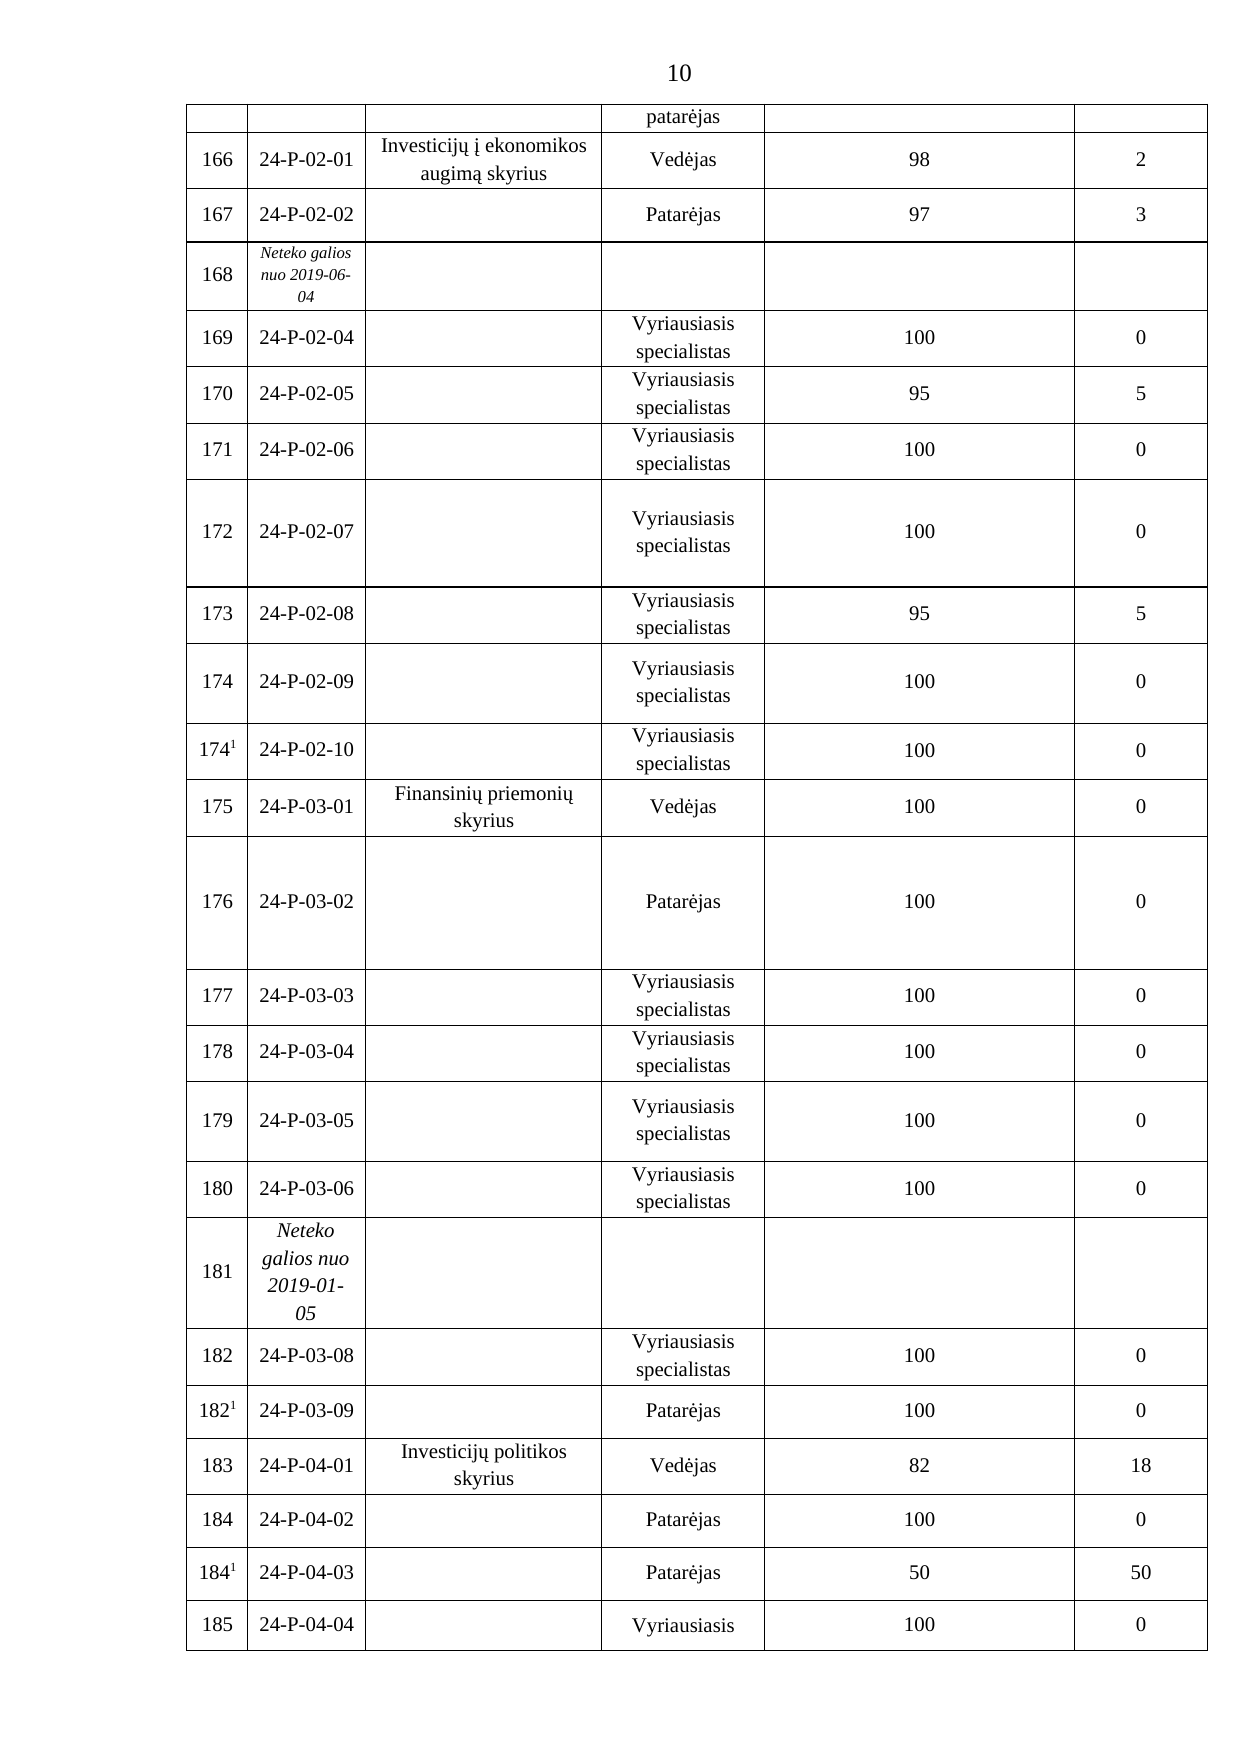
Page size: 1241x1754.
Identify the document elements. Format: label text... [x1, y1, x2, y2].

table_cell [1075, 105, 1207, 132]
table_cell Vedėjas [602, 1439, 764, 1494]
table_cell 173 [187, 588, 247, 643]
table_cell [1075, 1218, 1207, 1328]
table_cell 100 [765, 780, 1074, 836]
table_cell 24-P-02-06 [248, 424, 365, 479]
table_cell Vedėjas [602, 133, 764, 188]
table_cell 0 [1075, 780, 1207, 836]
table_cell Vyriausiasis specialistas [602, 367, 764, 422]
table_cell 100 [765, 424, 1074, 479]
table_cell 100 [765, 1329, 1074, 1384]
table_cell 174 [187, 644, 247, 722]
table_cell [366, 424, 601, 479]
table_cell Vyriausiasis specialistas [602, 1026, 764, 1081]
table_cell Investicijų politikos skyrius [366, 1439, 601, 1494]
table_cell 97 [765, 189, 1074, 241]
table_cell 24-P-03-01 [248, 780, 365, 836]
table_cell 0 [1075, 970, 1207, 1025]
table_cell 50 [1075, 1548, 1207, 1600]
table_cell [366, 367, 601, 422]
table_cell Vedėjas [602, 780, 764, 836]
table_cell Patarėjas [602, 1495, 764, 1547]
table_cell [366, 1386, 601, 1438]
table_cell [187, 105, 247, 132]
table_cell 100 [765, 1082, 1074, 1161]
table_cell [366, 480, 601, 586]
table_cell 24-P-02-07 [248, 480, 365, 586]
table_cell Vyriausiasis specialistas [602, 970, 764, 1025]
table_cell 24-P-02-04 [248, 311, 365, 366]
table_cell 24-P-03-06 [248, 1162, 365, 1217]
table_cell patarėjas [602, 105, 764, 132]
table_cell 100 [765, 1386, 1074, 1438]
table_cell 24-P-04-04 [248, 1601, 365, 1649]
table_cell 177 [187, 970, 247, 1025]
table_cell 100 [765, 1026, 1074, 1081]
table_cell 5 [1075, 367, 1207, 422]
table_cell 24-P-02-08 [248, 588, 365, 643]
table_cell Vyriausiasis specialistas [602, 1082, 764, 1161]
table_cell 179 [187, 1082, 247, 1161]
table_cell Finansinių priemonių skyrius [366, 780, 601, 836]
table_cell 100 [765, 1601, 1074, 1649]
table_cell 3 [1075, 189, 1207, 241]
table_cell Patarėjas [602, 189, 764, 241]
table_cell 1821 [187, 1386, 247, 1438]
table_cell 0 [1075, 1386, 1207, 1438]
table_cell Patarėjas [602, 837, 764, 968]
table_cell 183 [187, 1439, 247, 1494]
table_cell Vyriausiasis specialistas [602, 724, 764, 779]
table_cell 100 [765, 644, 1074, 722]
table_cell [366, 644, 601, 722]
table_cell 24-P-02-02 [248, 189, 365, 241]
table_cell [366, 1218, 601, 1328]
table_cell 24-P-02-01 [248, 133, 365, 188]
table_cell 24-P-02-10 [248, 724, 365, 779]
table_cell 82 [765, 1439, 1074, 1494]
table_cell [366, 189, 601, 241]
table_cell [366, 837, 601, 968]
table_cell 24-P-04-02 [248, 1495, 365, 1547]
table_cell Vyriausiasis specialistas [602, 311, 764, 366]
table_cell Neteko galios nuo 2019-01-05 [248, 1218, 365, 1328]
table_cell [1075, 243, 1207, 310]
table_cell 180 [187, 1162, 247, 1217]
table_cell [602, 243, 764, 310]
table_cell 168 [187, 243, 247, 310]
table_cell [366, 1329, 601, 1384]
table_cell [366, 1495, 601, 1547]
table_cell Patarėjas [602, 1548, 764, 1600]
table_cell 95 [765, 588, 1074, 643]
table_cell 0 [1075, 1026, 1207, 1081]
table_cell Vyriausiasis specialistas [602, 1162, 764, 1217]
table_cell [248, 105, 365, 132]
table_cell 100 [765, 1162, 1074, 1217]
table_cell [366, 243, 601, 310]
table_cell 24-P-02-05 [248, 367, 365, 422]
table_cell 100 [765, 837, 1074, 968]
table_cell 178 [187, 1026, 247, 1081]
table_cell 170 [187, 367, 247, 422]
table_cell 24-P-03-09 [248, 1386, 365, 1438]
table_cell 0 [1075, 311, 1207, 366]
table_cell Vyriausiasis [602, 1601, 764, 1649]
table_cell 181 [187, 1218, 247, 1328]
table_cell 0 [1075, 724, 1207, 779]
table_cell Vyriausiasis specialistas [602, 588, 764, 643]
table_cell 185 [187, 1601, 247, 1649]
table_cell 100 [765, 480, 1074, 586]
table_cell 172 [187, 480, 247, 586]
table_cell 95 [765, 367, 1074, 422]
table_cell Investicijų į ekonomikos augimą skyrius [366, 133, 601, 188]
table_cell 2 [1075, 133, 1207, 188]
table_cell [765, 1218, 1074, 1328]
table_cell [765, 243, 1074, 310]
table_cell 24-P-03-03 [248, 970, 365, 1025]
table_cell 0 [1075, 424, 1207, 479]
table_cell 166 [187, 133, 247, 188]
table_cell 24-P-04-01 [248, 1439, 365, 1494]
table_cell 18 [1075, 1439, 1207, 1494]
table_cell 5 [1075, 588, 1207, 643]
table_cell Vyriausiasis specialistas [602, 644, 764, 722]
table_cell 24-P-03-02 [248, 837, 365, 968]
table_cell 176 [187, 837, 247, 968]
table_cell Vyriausiasis specialistas [602, 1329, 764, 1384]
table_cell [366, 588, 601, 643]
table_cell 171 [187, 424, 247, 479]
table_cell 1841 [187, 1548, 247, 1600]
table_cell [366, 1601, 601, 1649]
table_cell [366, 970, 601, 1025]
table_cell 24-P-03-04 [248, 1026, 365, 1081]
table_cell 184 [187, 1495, 247, 1547]
table_cell 175 [187, 780, 247, 836]
table_cell 0 [1075, 1601, 1207, 1649]
table_cell 0 [1075, 480, 1207, 586]
table_cell 50 [765, 1548, 1074, 1600]
table_cell 169 [187, 311, 247, 366]
table_cell 24-P-03-08 [248, 1329, 365, 1384]
table_cell [765, 105, 1074, 132]
table_cell Vyriausiasis specialistas [602, 480, 764, 586]
table_cell 182 [187, 1329, 247, 1384]
table_cell 100 [765, 970, 1074, 1025]
table_cell [366, 724, 601, 779]
table_cell 167 [187, 189, 247, 241]
table_cell 0 [1075, 1329, 1207, 1384]
table_cell [366, 1162, 601, 1217]
table_cell 24-P-03-05 [248, 1082, 365, 1161]
table_cell 100 [765, 311, 1074, 366]
table_cell [366, 1082, 601, 1161]
table_cell Patarėjas [602, 1386, 764, 1438]
table_cell [366, 105, 601, 132]
table_cell 24-P-04-03 [248, 1548, 365, 1600]
table_cell Vyriausiasis specialistas [602, 424, 764, 479]
table_cell [366, 1026, 601, 1081]
table_cell 100 [765, 724, 1074, 779]
table_cell 100 [765, 1495, 1074, 1547]
table_cell [366, 1548, 601, 1600]
table_cell 1741 [187, 724, 247, 779]
table_cell 98 [765, 133, 1074, 188]
table_cell 0 [1075, 1082, 1207, 1161]
table_cell 0 [1075, 837, 1207, 968]
table_cell 0 [1075, 1495, 1207, 1547]
table_cell [602, 1218, 764, 1328]
table_cell [366, 311, 601, 366]
table_cell 0 [1075, 1162, 1207, 1217]
table_cell 0 [1075, 644, 1207, 722]
table_cell 24-P-02-09 [248, 644, 365, 722]
table_cell Neteko galios nuo 2019-06-04 [248, 243, 365, 310]
